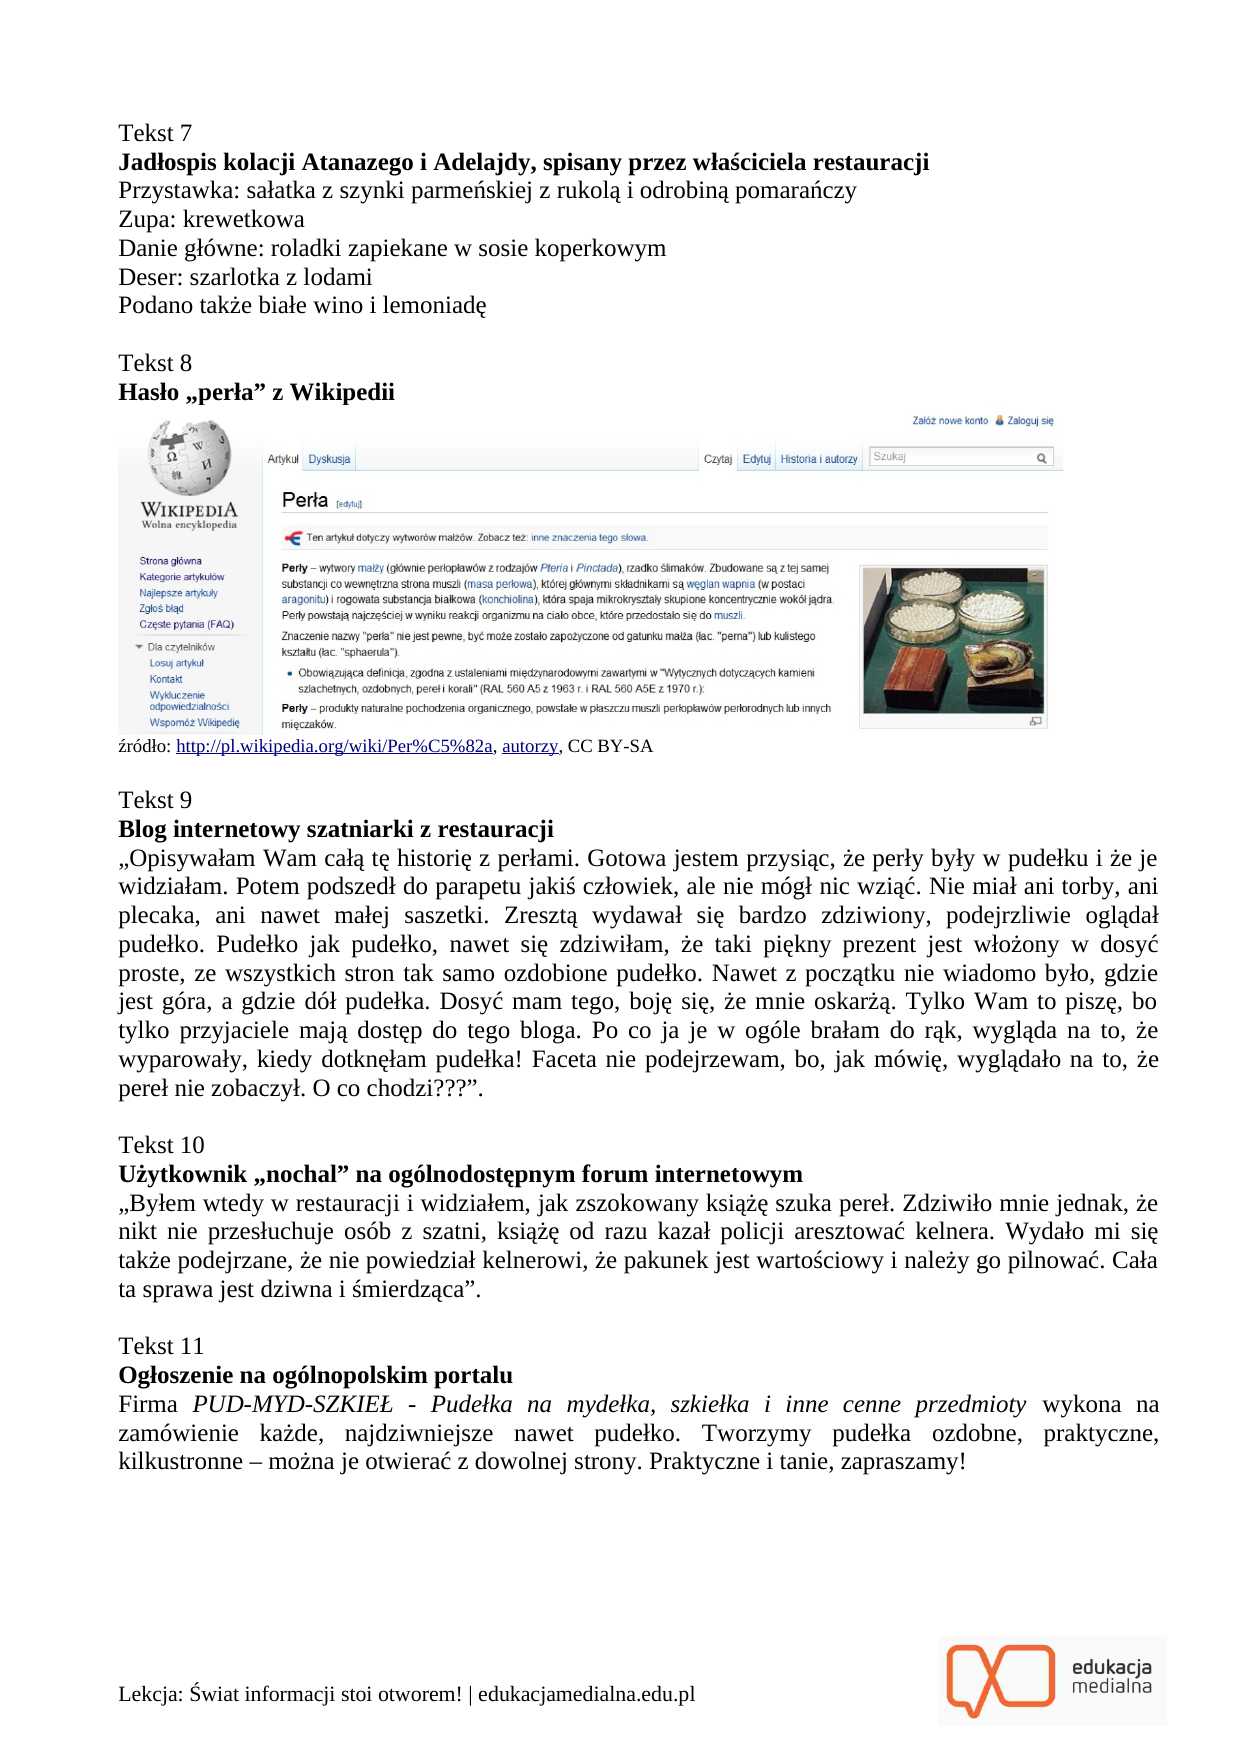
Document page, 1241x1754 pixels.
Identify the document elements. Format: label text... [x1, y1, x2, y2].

text Hasło „perła” z Wikipedii [118, 377, 1160, 406]
text Danie główne: roladki zapiekane w sosie koperkowym [118, 233, 1160, 262]
text Tekst 8 [118, 348, 1160, 377]
text Użytkownik „nochal” na ogólnodostępnym forum internetowym [118, 1159, 1160, 1188]
text Zupa: krewetkowa [118, 204, 1160, 233]
picture [938, 1636, 1168, 1726]
picture [118, 405, 1064, 735]
text Jadłospis kolacji Atanazego i Adelajdy, spisany przez właściciela restauracji [118, 147, 1160, 176]
text Ogłoszenie na ogólnopolskim portalu [118, 1360, 1160, 1389]
text „Opisywałam Wam całą tę historię z perłami. Gotowa jestem przysiąc, że perły były w pudełku i że je widziałam. Potem podszedł do parapetu jakiś człowiek, ale nie mógł nic wziąć. Nie miał ani torby, ani plecaka, ani nawet małej saszetki. Zresztą wydawał się bardzo zdziwiony, podejrzliwie oglądał pudełko. Pudełko jak pudełko, nawet się zdziwiłam, że taki piękny prezent jest włożony w dosyć proste, ze wszystkich stron tak samo ozdobione pudełko. Nawet z początku nie wiadomo było, gdzie jest góra, a gdzie dół pudełka. Dosyć mam tego, boję się, że mnie oskarżą. Tylko Wam to piszę, bo tylko przyjaciele mają dostęp do tego bloga. Po co ja je w ogóle brałam do rąk, wygląda na to, że wyparowały, kiedy dotknęłam pudełka! Faceta nie podejrzewam, bo, jak mówię, wyglądało na to, że pereł nie zobaczył. O co chodzi???”. [118, 843, 1160, 1101]
text Przystawka: sałatka z szynki parmeńskiej z rukolą i odrobiną pomarańczy [118, 176, 1160, 204]
text Podano także białe wino i lemoniadę [118, 291, 1160, 319]
text Tekst 7 [118, 118, 1160, 147]
text „Byłem wtedy w restauracji i widziałem, jak zszokowany książę szuka pereł. Zdziwiło mnie jednak, że nikt nie przesłuchuje osób z szatni, książę od razu kazał policji aresztować kelnera. Wydało mi się także podejrzane, że nie powiedział kelnerowi, że pakunek jest wartościowy i należy go pilnować. Cała ta sprawa jest dziwna i śmierdząca”. [118, 1188, 1160, 1303]
text Tekst 11 [118, 1331, 1160, 1360]
text Tekst 10 [118, 1130, 1160, 1159]
text źródło: http://pl.wikipedia.org/wiki/Per%C5%82a, autorzy, CC BY-SA [118, 735, 1160, 756]
text Blog internetowy szatniarki z restauracji [118, 814, 1160, 843]
text Deser: szarlotka z lodami [118, 262, 1160, 291]
text Tekst 9 [118, 785, 1160, 814]
text Firma PUD-MYD-SZKIEŁ - Pudełka na mydełka, szkiełka i inne cenne przedmioty wykona na zamówienie każde, najdziwniejsze nawet pudełko. Tworzymy pudełka ozdobne, praktyczne, kilkustronne – można je otwierać z dowolnej strony. Praktyczne i tanie, zapraszamy! [118, 1389, 1160, 1475]
